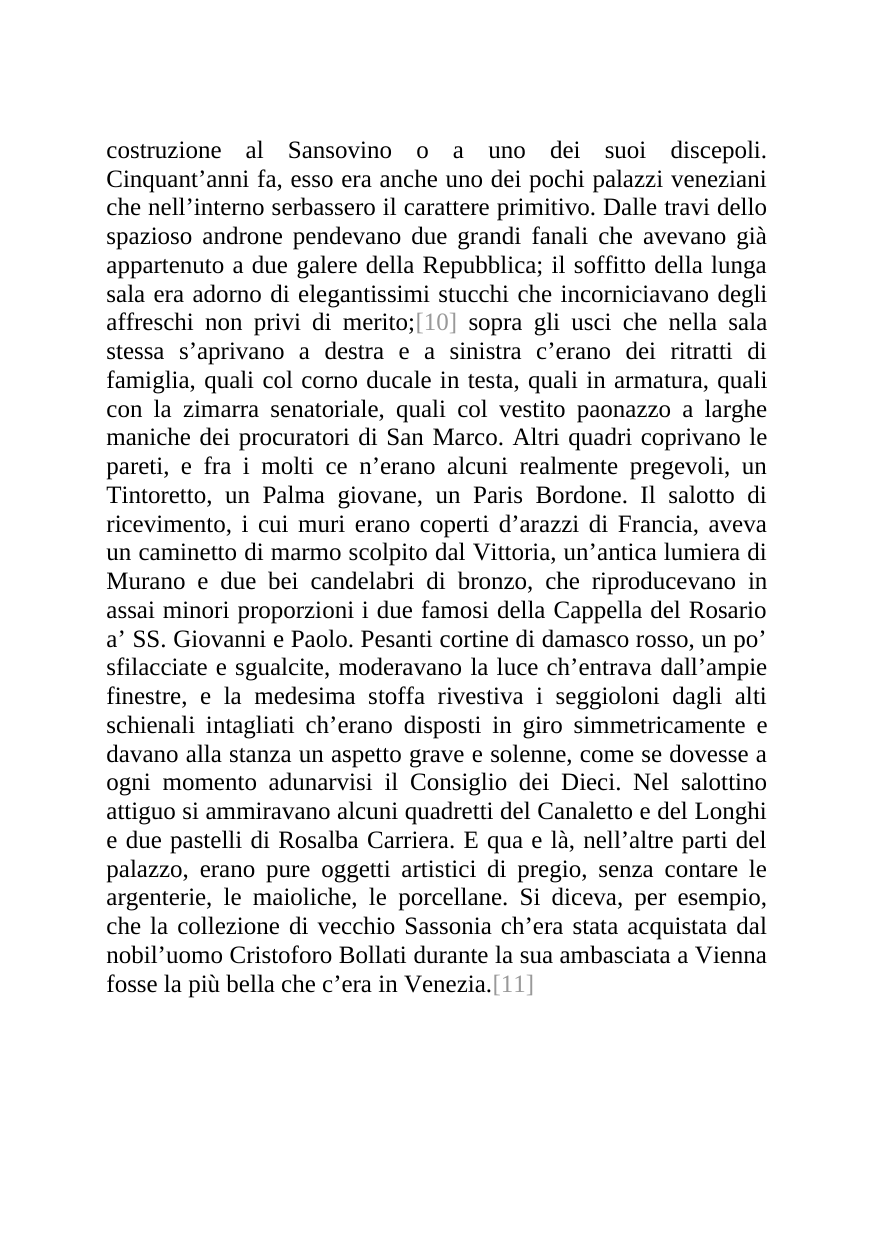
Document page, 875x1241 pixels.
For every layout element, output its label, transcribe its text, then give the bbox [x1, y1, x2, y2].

text costruzione al Sansovino o a uno dei suoi discepoli. Cinquant’anni fa, esso era anche uno dei pochi palazzi veneziani che nell’interno serbassero il carattere primitivo. Dalle travi dello spazioso androne pendevano due grandi fanali che avevano già appartenuto a due galere della Repubblica; il soffitto della lunga sala era adorno di elegantissimi stucchi che incorniciavano degli affreschi non privi di merito;[10] sopra gli usci che nella sala stessa s’aprivano a destra e a sinistra c’erano dei ritratti di famiglia, quali col corno ducale in testa, quali in armatura, quali con la zimarra senatoriale, quali col vestito paonazzo a larghe maniche dei procuratori di San Marco. Altri quadri coprivano le pareti, e fra i molti ce n’erano alcuni realmente pregevoli, un Tintoretto, un Palma giovane, un Paris Bordone. Il salotto di ricevimento, i cui muri erano coperti d’arazzi di Francia, aveva un caminetto di marmo scolpito dal Vittoria, un’antica lumiera di Murano e due bei candelabri di bronzo, che riproducevano in assai minori proporzioni i due famosi della Cappella del Rosario a’ SS. Giovanni e Paolo. Pesanti cortine di damasco rosso, un po’ sfilacciate e sgualcite, moderavano la luce ch’entrava dall’ampie finestre, e la medesima stoffa rivestiva i seggioloni dagli alti schienali intagliati ch’erano disposti in giro simmetricamente e davano alla stanza un aspetto grave e solenne, come se dovesse a ogni momento adunarvisi il Consiglio dei Dieci. Nel salottino attiguo si ammiravano alcuni quadretti del Canaletto e del Longhi e due pastelli di Rosalba Carriera. E qua e là, nell’altre parti del palazzo, erano pure oggetti artistici di pregio, senza contare le argenterie, le maioliche, le porcellane. Si diceva, per esempio, che la collezione di vecchio Sassonia ch’era stata acquistata dal nobil’uomo Cristoforo Bollati durante la sua ambasciata a Vienna fosse la più bella che c’era in Venezia.[11] [106, 135, 768, 997]
